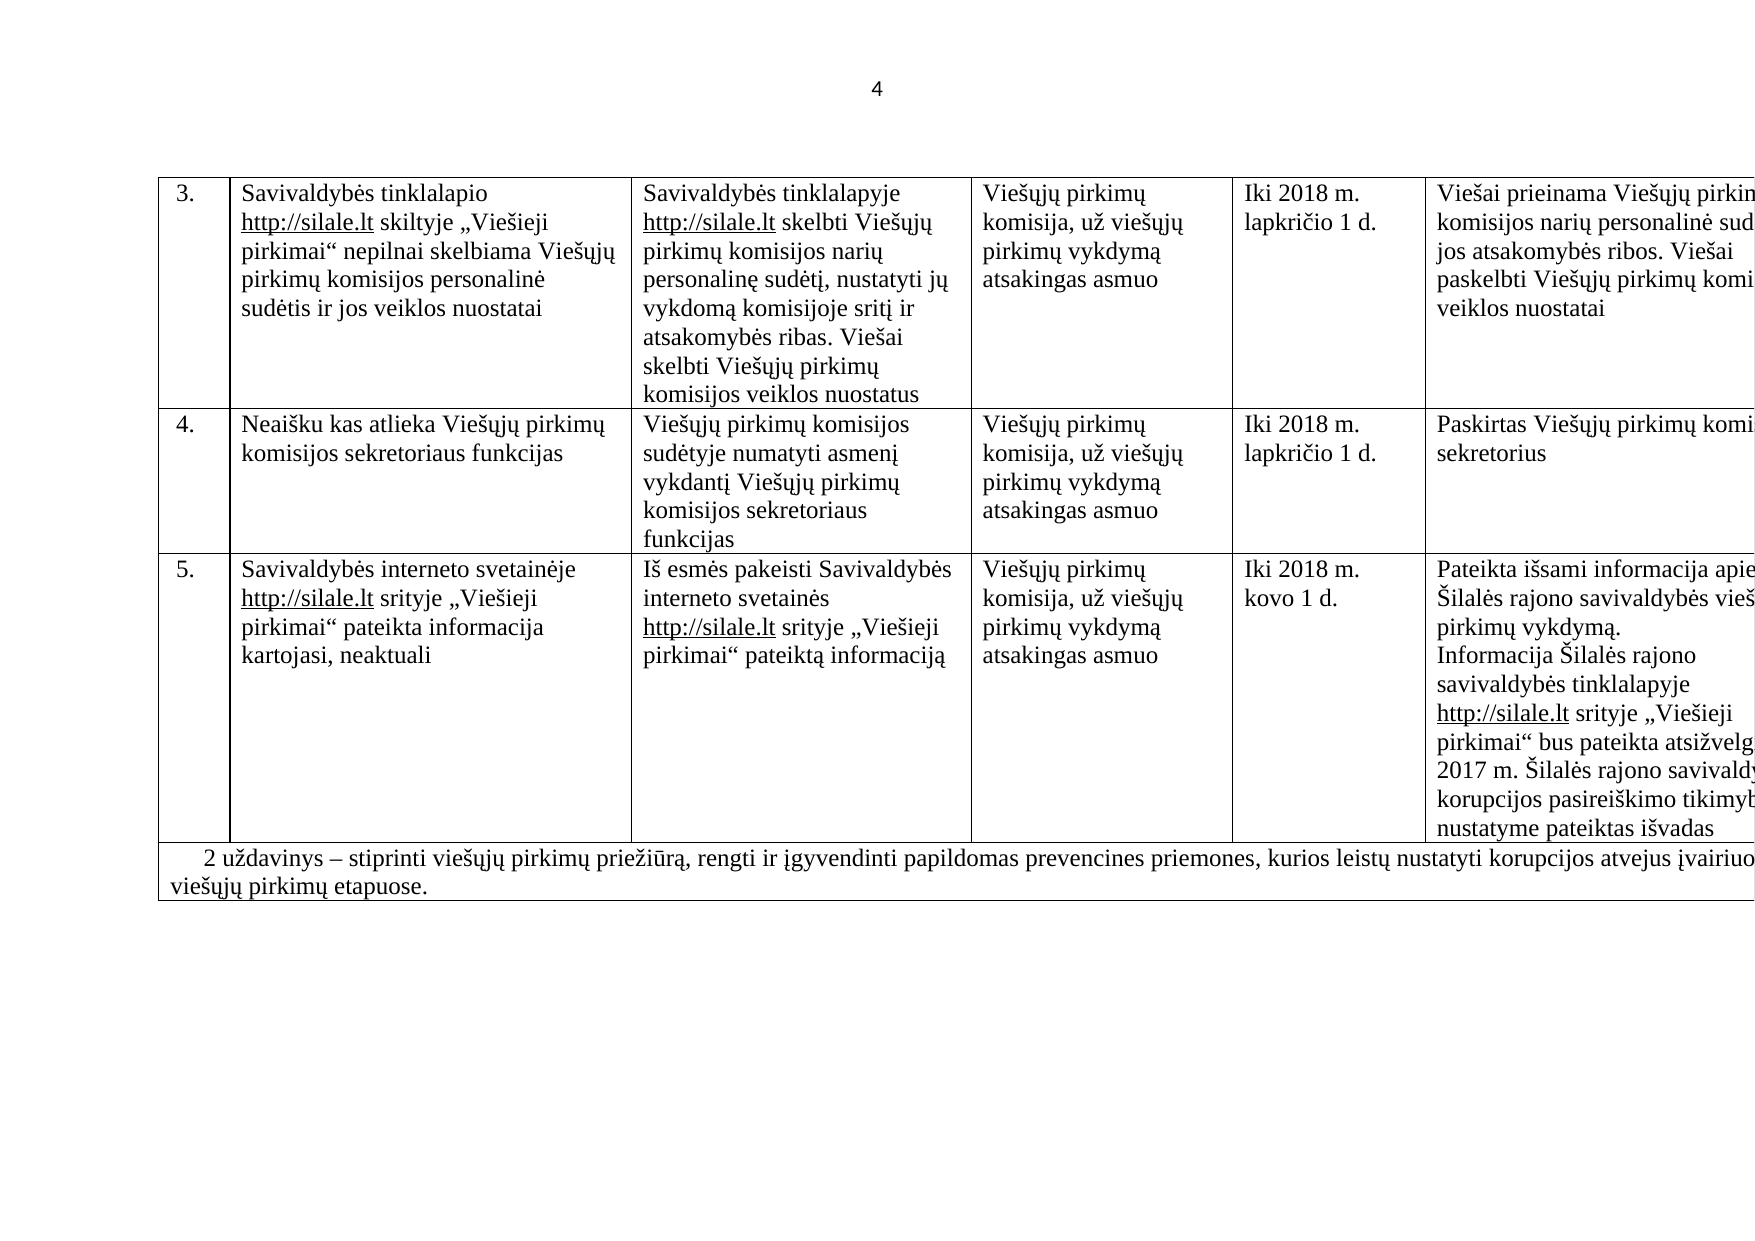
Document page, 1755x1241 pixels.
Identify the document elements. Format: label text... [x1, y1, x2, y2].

table_cell Viešųjų pirkimų komisija, už viešųjų pirkimų vykdymą atsakingas asmuo [972, 178, 1232, 408]
table_cell 2 uždavinys – stiprinti viešųjų pirkimų priežiūrą, rengti ir įgyvendinti papildomas prevencines priemones, kurios leistų nustatyti korupcijos atvejus įvairiuose viešųjų pirkimų etapuose. [159, 843, 1754, 900]
table_cell Savivaldybės tinklalapio http://silale.lt skiltyje „Viešieji pirkimai“ nepilnai skelbiama Viešųjų pirkimų komisijos personalinė sudėtis ir jos veiklos nuostatai [231, 178, 631, 408]
table_cell Iki 2018 m. kovo 1 d. [1233, 554, 1425, 842]
table_cell Viešųjų pirkimų komisija, už viešųjų pirkimų vykdymą atsakingas asmuo [972, 409, 1232, 553]
table_cell Pateikta išsami informacija apie Šilalės rajono savivaldybės viešųjų pirkimų vykdymą. Informacija Šilalės rajono savivaldybės tinklalapyje http://silale.lt srityje „Viešieji pirkimai“ bus pateikta atsižvelgiant į 2017 m. Šilalės rajono savivaldybės korupcijos pasireiškimo tikimybės nustatyme pateiktas išvadas [1426, 554, 1754, 842]
table_cell 3. [159, 178, 229, 408]
table_cell 4. [159, 409, 229, 553]
table_cell Viešai prieinama Viešųjų pirkimų komisijos narių personalinė sudėtis, jos atsakomybės ribos. Viešai paskelbti Viešųjų pirkimų komisijos veiklos nuostatai [1426, 178, 1754, 408]
table_cell Iki 2018 m. lapkričio 1 d. [1233, 409, 1425, 553]
table_cell Neaišku kas atlieka Viešųjų pirkimų komisijos sekretoriaus funkcijas [231, 409, 631, 553]
table_cell Iki 2018 m. lapkričio 1 d. [1233, 178, 1425, 408]
table_cell Savivaldybės interneto svetainėje http://silale.lt srityje „Viešieji pirkimai“ pateikta informacija kartojasi, neaktuali [231, 554, 631, 842]
table_cell Viešųjų pirkimų komisijos sudėtyje numatyti asmenį vykdantį Viešųjų pirkimų komisijos sekretoriaus funkcijas [632, 409, 971, 553]
table_cell Iš esmės pakeisti Savivaldybės interneto svetainės http://silale.lt srityje „Viešieji pirkimai“ pateiktą informaciją [632, 554, 971, 842]
table_cell Paskirtas Viešųjų pirkimų komisijos sekretorius [1426, 409, 1754, 553]
table_cell 5. [159, 554, 229, 842]
table_cell Savivaldybės tinklalapyje http://silale.lt skelbti Viešųjų pirkimų komisijos narių personalinę sudėtį, nustatyti jų vykdomą komisijoje sritį ir atsakomybės ribas. Viešai skelbti Viešųjų pirkimų komisijos veiklos nuostatus [632, 178, 971, 408]
table_cell Viešųjų pirkimų komisija, už viešųjų pirkimų vykdymą atsakingas asmuo [972, 554, 1232, 842]
